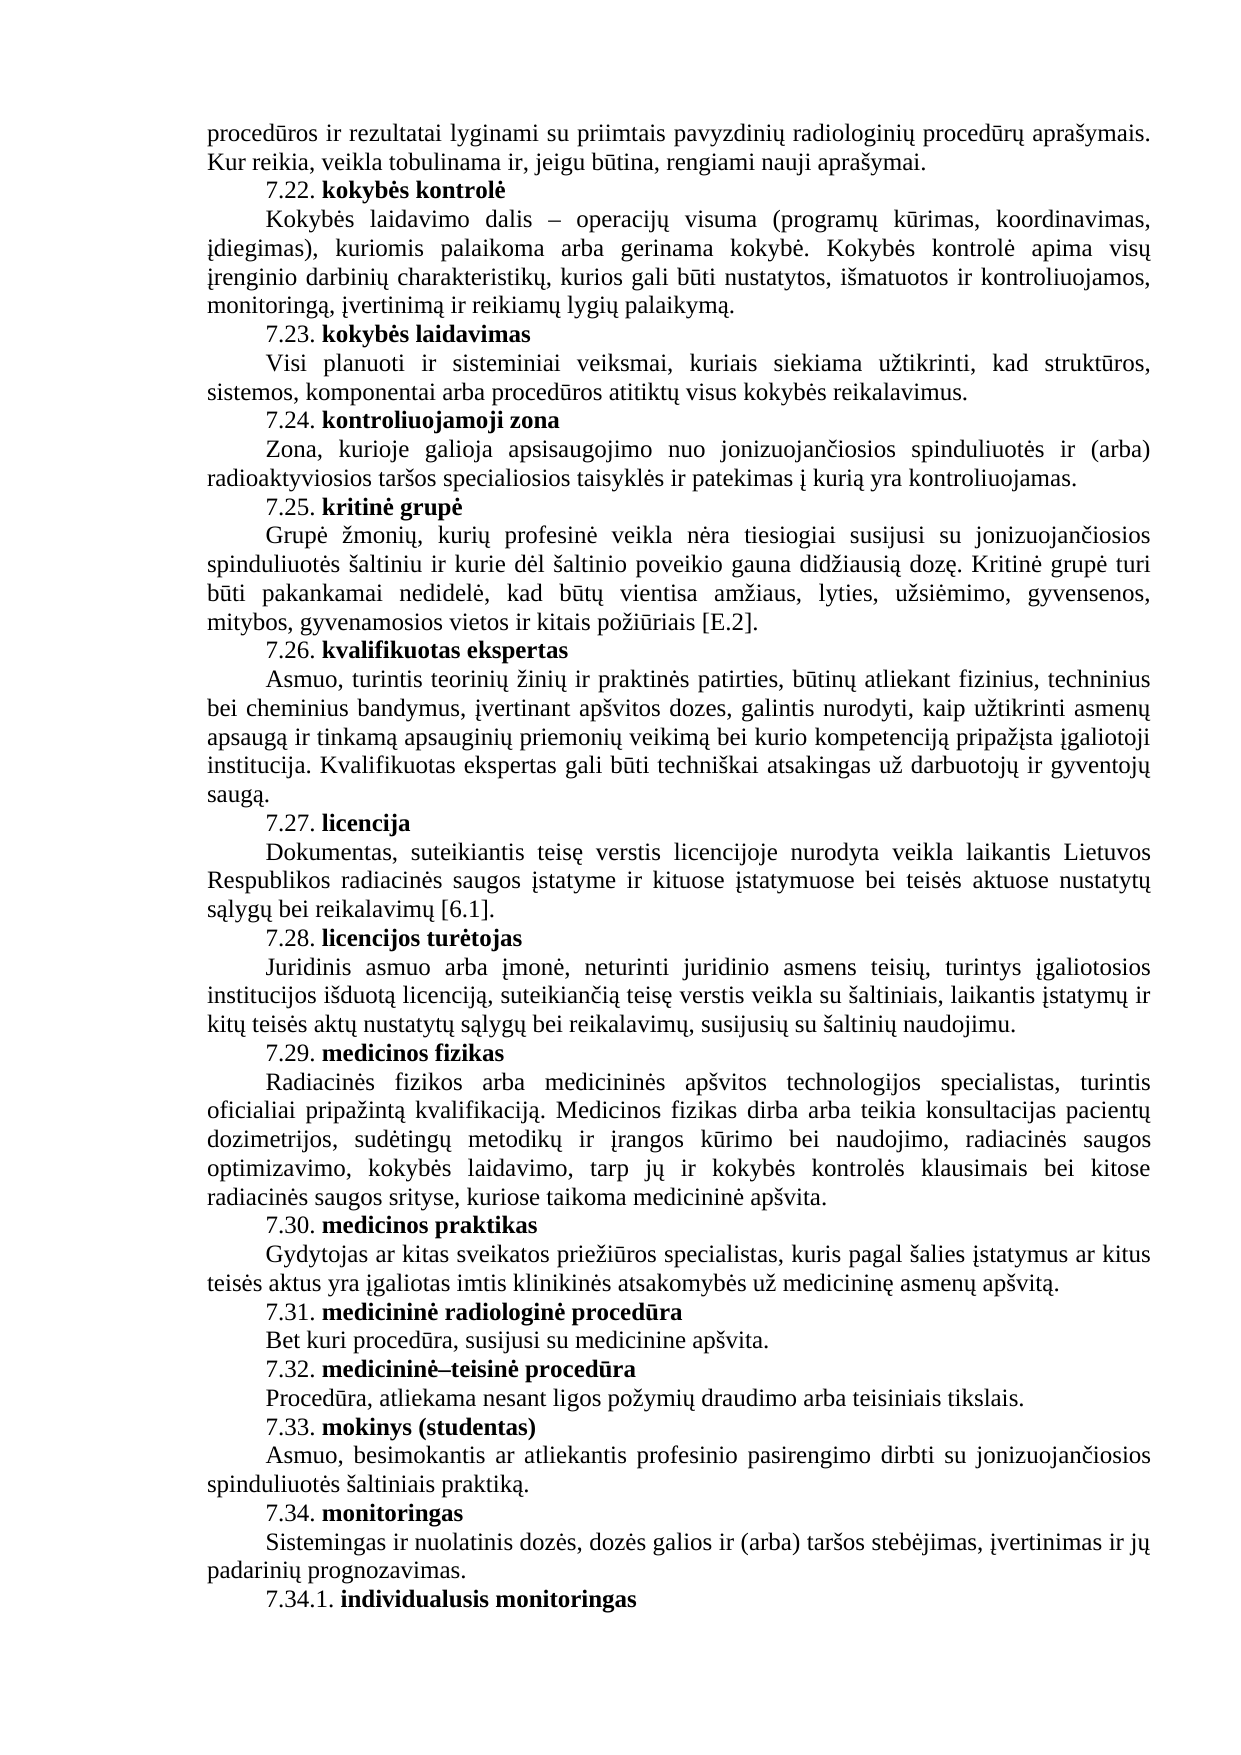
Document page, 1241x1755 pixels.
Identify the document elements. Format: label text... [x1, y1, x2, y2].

text Dokumentas, suteikiantis teisę verstis licencijoje nurodyta veikla laikantis Lietuvos Respublikos radiacinės saugos įstatyme ir kituose įstatymuose bei teisės aktuose nustatytų sąlygų bei reikalavimų [6.1]. [207, 837, 1152, 923]
text Visi planuoti ir sisteminiai veiksmai, kuriais siekiama užtikrinti, kad struktūros, sistemos, komponentai arba procedūros atitiktų visus kokybės reikalavimus. [207, 348, 1152, 406]
text procedūros ir rezultatai lyginami su priimtais pavyzdinių radiologinių procedūrų aprašymais. Kur reikia, veikla tobulinama ir, jeigu būtina, rengiami nauji aprašymai. [207, 118, 1152, 176]
text 7.26. kvalifikuotas ekspertas [207, 636, 1152, 664]
text Asmuo, turintis teorinių žinių ir praktinės patirties, būtinų atliekant fizinius, techninius bei cheminius bandymus, įvertinant apšvitos dozes, galintis nurodyti, kaip užtikrinti asmenų apsaugą ir tinkamą apsauginių priemonių veikimą bei kurio kompetenciją pripažįsta įgaliotoji institucija. Kvalifikuotas ekspertas gali būti techniškai atsakingas už darbuotojų ir gyventojų saugą. [207, 664, 1152, 808]
text Procedūra, atliekama nesant ligos požymių draudimo arba teisiniais tikslais. [207, 1383, 1152, 1412]
text 7.28. licencijos turėtojas [207, 923, 1152, 952]
text 7.29. medicinos fizikas [207, 1038, 1152, 1067]
text Kokybės laidavimo dalis – operacijų visuma (programų kūrimas, koordinavimas, įdiegimas), kuriomis palaikoma arba gerinama kokybė. Kokybės kontrolė apima visų įrenginio darbinių charakteristikų, kurios gali būti nustatytos, išmatuotos ir kontroliuojamos, monitoringą, įvertinimą ir reikiamų lygių palaikymą. [207, 204, 1152, 319]
text 7.22. kokybės kontrolė [207, 176, 1152, 204]
text 7.31. medicininė radiologinė procedūra [207, 1297, 1152, 1326]
text 7.34.1. individualusis monitoringas [207, 1584, 1152, 1613]
text 7.30. medicinos praktikas [207, 1211, 1152, 1239]
text 7.27. licencija [207, 808, 1152, 837]
text Sistemingas ir nuolatinis dozės, dozės galios ir (arba) taršos stebėjimas, įvertinimas ir jų padarinių prognozavimas. [207, 1527, 1152, 1584]
text 7.33. mokinys (studentas) [207, 1412, 1152, 1441]
text Bet kuri procedūra, susijusi su medicinine apšvita. [207, 1326, 1152, 1354]
text Grupė žmonių, kurių profesinė veikla nėra tiesiogiai susijusi su jonizuojančiosios spinduliuotės šaltiniu ir kurie dėl šaltinio poveikio gauna didžiausią dozę. Kritinė grupė turi būti pakankamai nedidelė, kad būtų vientisa amžiaus, lyties, užsiėmimo, gyvensenos, mitybos, gyvenamosios vietos ir kitais požiūriais [E.2]. [207, 521, 1152, 636]
text 7.34. monitoringas [207, 1498, 1152, 1527]
text 7.24. kontroliuojamoji zona [207, 406, 1152, 434]
text Asmuo, besimokantis ar atliekantis profesinio pasirengimo dirbti su jonizuojančiosios spinduliuotės šaltiniais praktiką. [207, 1441, 1152, 1498]
text 7.23. kokybės laidavimas [207, 319, 1152, 348]
text Gydytojas ar kitas sveikatos priežiūros specialistas, kuris pagal šalies įstatymus ar kitus teisės aktus yra įgaliotas imtis klinikinės atsakomybės už medicininę asmenų apšvitą. [207, 1239, 1152, 1297]
text Juridinis asmuo arba įmonė, neturinti juridinio asmens teisių, turintys įgaliotosios institucijos išduotą licenciją, suteikiančią teisę verstis veikla su šaltiniais, laikantis įstatymų ir kitų teisės aktų nustatytų sąlygų bei reikalavimų, susijusių su šaltinių naudojimu. [207, 952, 1152, 1038]
text 7.25. kritinė grupė [207, 492, 1152, 521]
text 7.32. medicininė–teisinė procedūra [207, 1354, 1152, 1383]
text Zona, kurioje galioja apsisaugojimo nuo jonizuojančiosios spinduliuotės ir (arba) radioaktyviosios taršos specialiosios taisyklės ir patekimas į kurią yra kontroliuojamas. [207, 434, 1152, 492]
text Radiacinės fizikos arba medicininės apšvitos technologijos specialistas, turintis oficialiai pripažintą kvalifikaciją. Medicinos fizikas dirba arba teikia konsultacijas pacientų dozimetrijos, sudėtingų metodikų ir įrangos kūrimo bei naudojimo, radiacinės saugos optimizavimo, kokybės laidavimo, tarp jų ir kokybės kontrolės klausimais bei kitose radiacinės saugos srityse, kuriose taikoma medicininė apšvita. [207, 1067, 1152, 1211]
